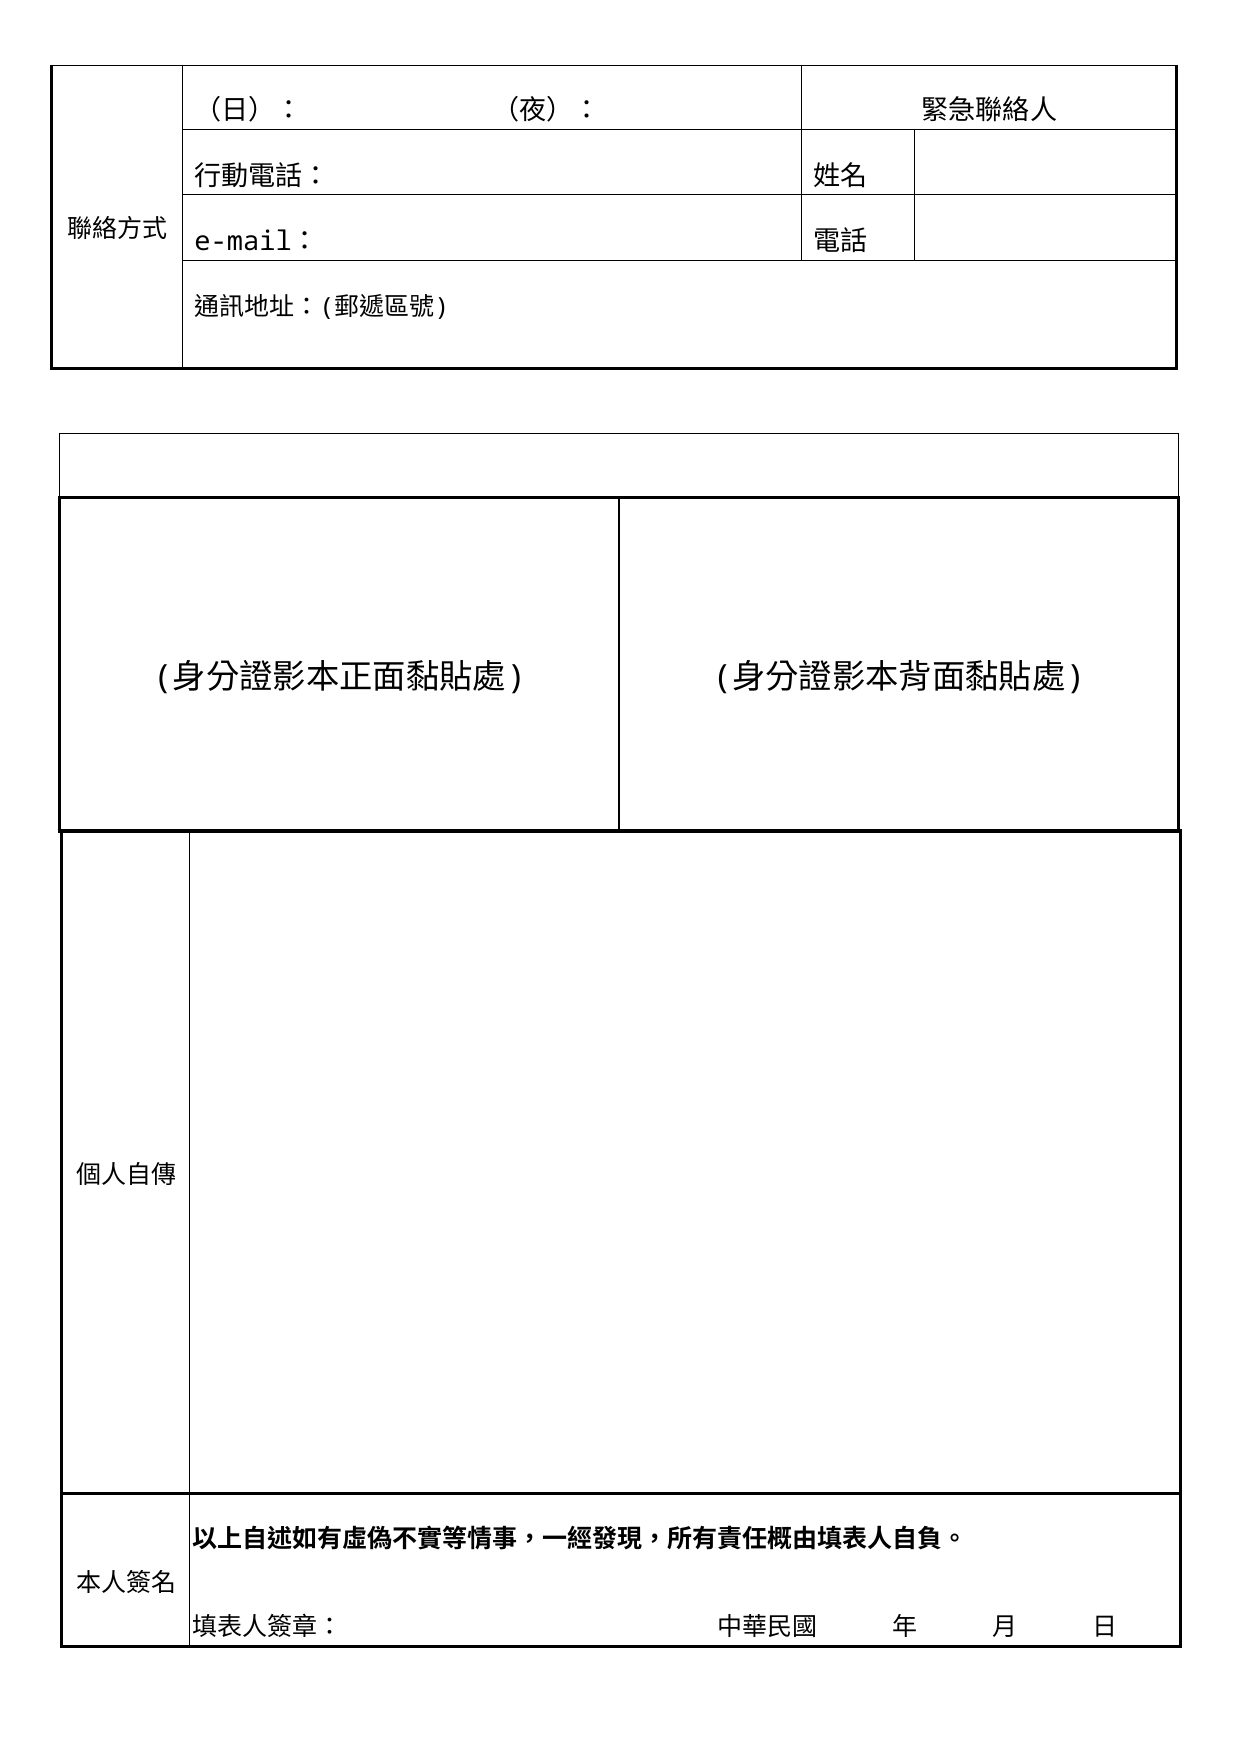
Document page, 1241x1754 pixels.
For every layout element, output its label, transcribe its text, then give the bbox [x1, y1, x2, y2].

table_cell 通訊地址：(郵遞區號) [183, 261, 1175, 367]
table_cell 行動電話： [183, 130, 801, 194]
table_cell (身分證影本背面黏貼處) [620, 499, 1177, 829]
table_cell [915, 130, 1175, 194]
table_cell 緊急聯絡人 [802, 66, 1175, 128]
table_cell (身分證影本正面黏貼處) [61, 499, 618, 829]
table_cell （日）： （夜）： [183, 66, 801, 128]
table_cell 以上自述如有虛偽不實等情事，一經發現，所有責任概由填表人自負。 填表人簽章： 中華民國 年 月 日 [190, 1495, 1179, 1645]
table_cell 本人簽名 [63, 1495, 189, 1645]
table_cell e-mail： [183, 195, 801, 260]
table_cell [190, 833, 1179, 1492]
table_cell [915, 195, 1175, 260]
table_cell 姓名 [802, 130, 914, 194]
table_cell 聯絡方式 [53, 66, 182, 367]
table_cell 個人自傳 [63, 833, 189, 1492]
table_cell 電話 [802, 195, 914, 260]
table_header [60, 434, 1178, 496]
